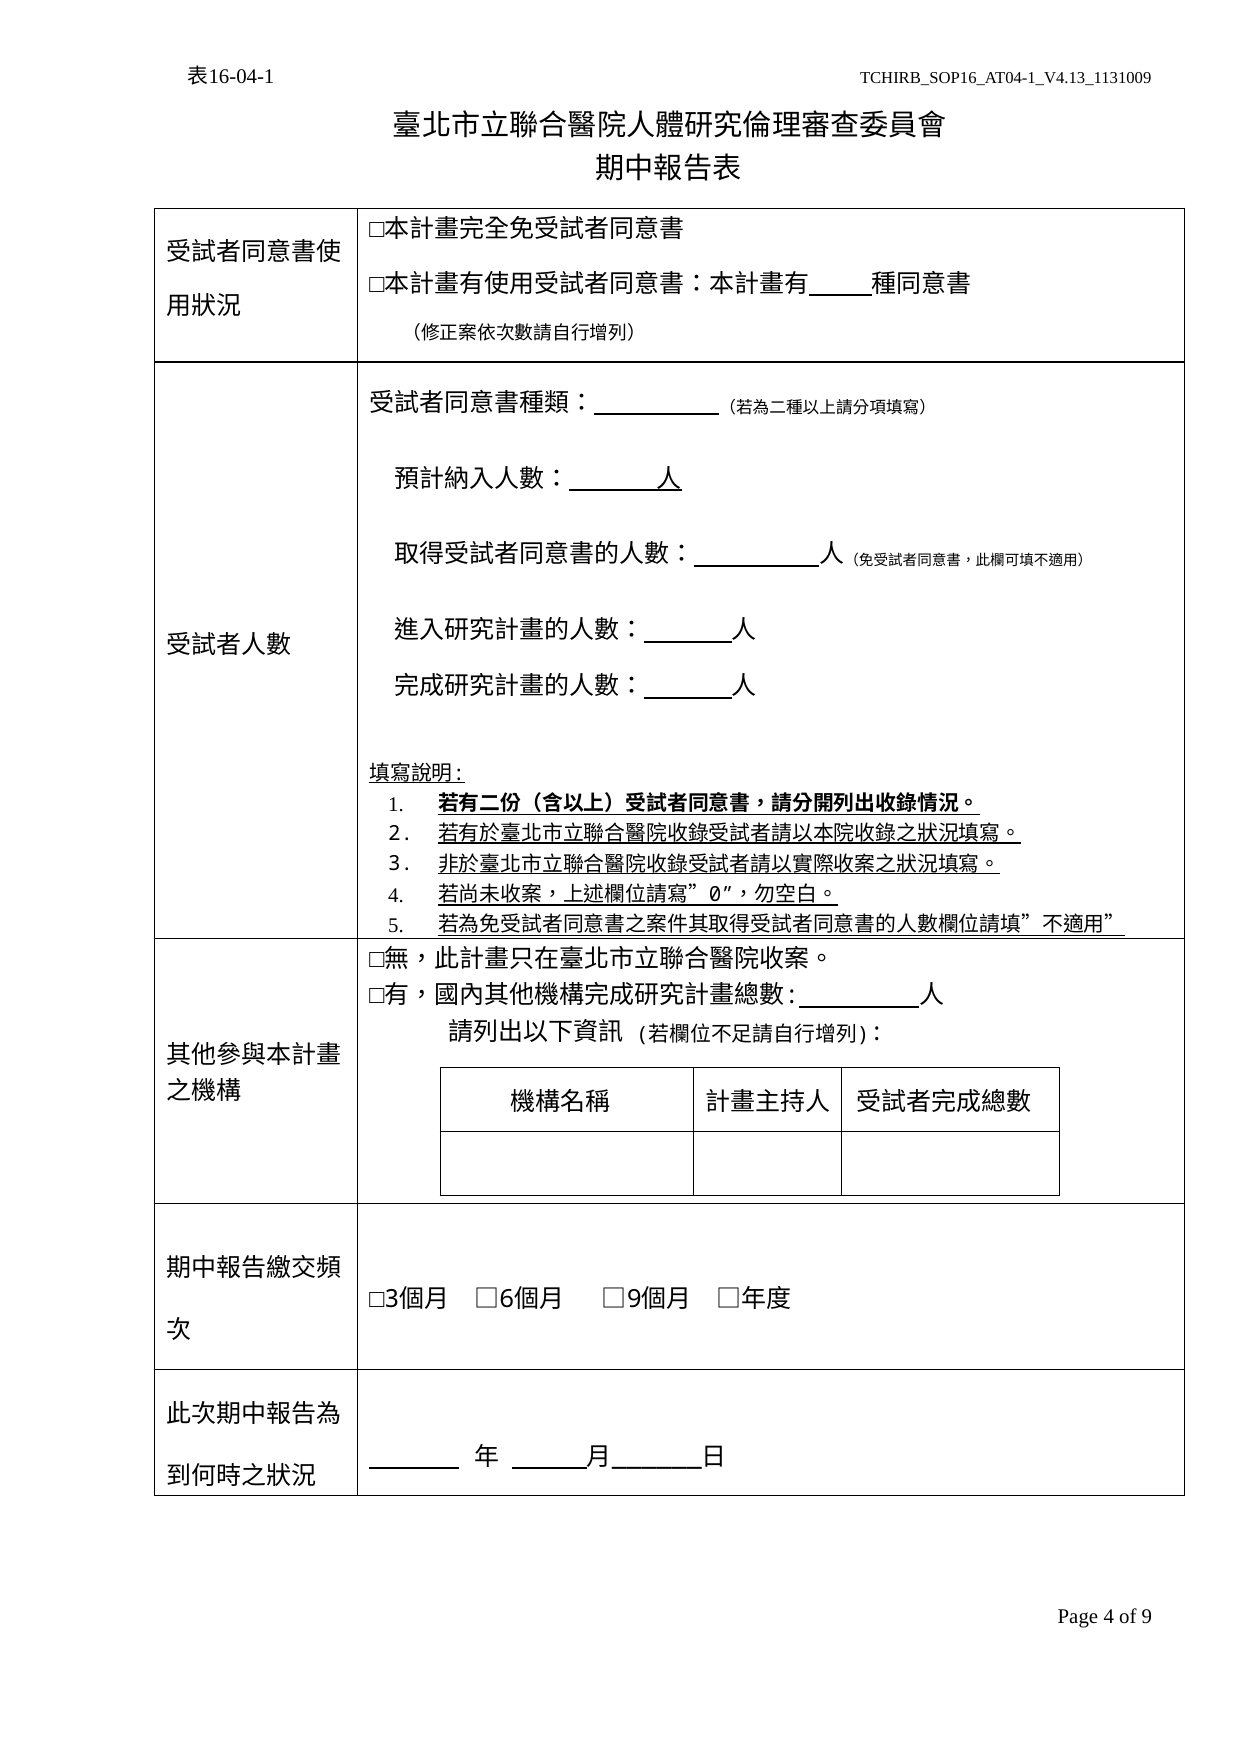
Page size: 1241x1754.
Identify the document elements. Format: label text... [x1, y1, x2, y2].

table_header 受試者完成總數 [842, 1068, 1059, 1131]
table_cell [694, 1132, 841, 1195]
table_cell 其他參與本計畫之機構 [155, 939, 357, 1203]
table_header 計畫主持人 [694, 1068, 841, 1131]
table_cell 此次期中報告為到何時之狀況 [155, 1370, 357, 1495]
table_cell 受試者同意書使用狀況 [155, 209, 357, 361]
table_cell □無，此計畫只在臺北市立聯合醫院收案。 □有，國內其他機構完成研究計畫總數: 人 請列出以下資訊 (若欄位不足請自行增列): [358, 939, 1184, 1203]
table_cell [842, 1132, 1059, 1195]
table_cell 年 月______日 [358, 1370, 1184, 1495]
table_cell 受試者同意書種類： （若為二種以上請分項填寫） 預計納入人數： 人 取得受試者同意書的人數： 人（免受試者同意書，此欄可填不適用） 進入研究計畫的人數： 人 完成研究計畫的人數： 人 填寫說明: 若有二份（含以上）受試者同意書，請分開列出收錄情況。 若有於臺北市立聯合醫院收錄受試者請以本院收錄之狀況填寫。 非於臺北市立聯合醫院收錄受試者請以實際收案之狀況填寫。 若尚未收案，上述欄位請寫”0”，勿空白。 若為免受試者同意書之案件其取得受試者同意書的人數欄位請填”不適用” [358, 363, 1184, 937]
table_cell □3個月 □6個月 □9個月 □年度 [358, 1204, 1184, 1369]
table_cell □本計畫完全免受試者同意書 □本計畫有使用受試者同意書：本計畫有 種同意書 （修正案依次數請自行增列） [358, 209, 1184, 361]
table_header 機構名稱 [441, 1068, 693, 1131]
table_cell 期中報告繳交頻次 [155, 1204, 357, 1369]
table_cell [441, 1132, 693, 1195]
table_cell 受試者人數 [155, 363, 357, 937]
